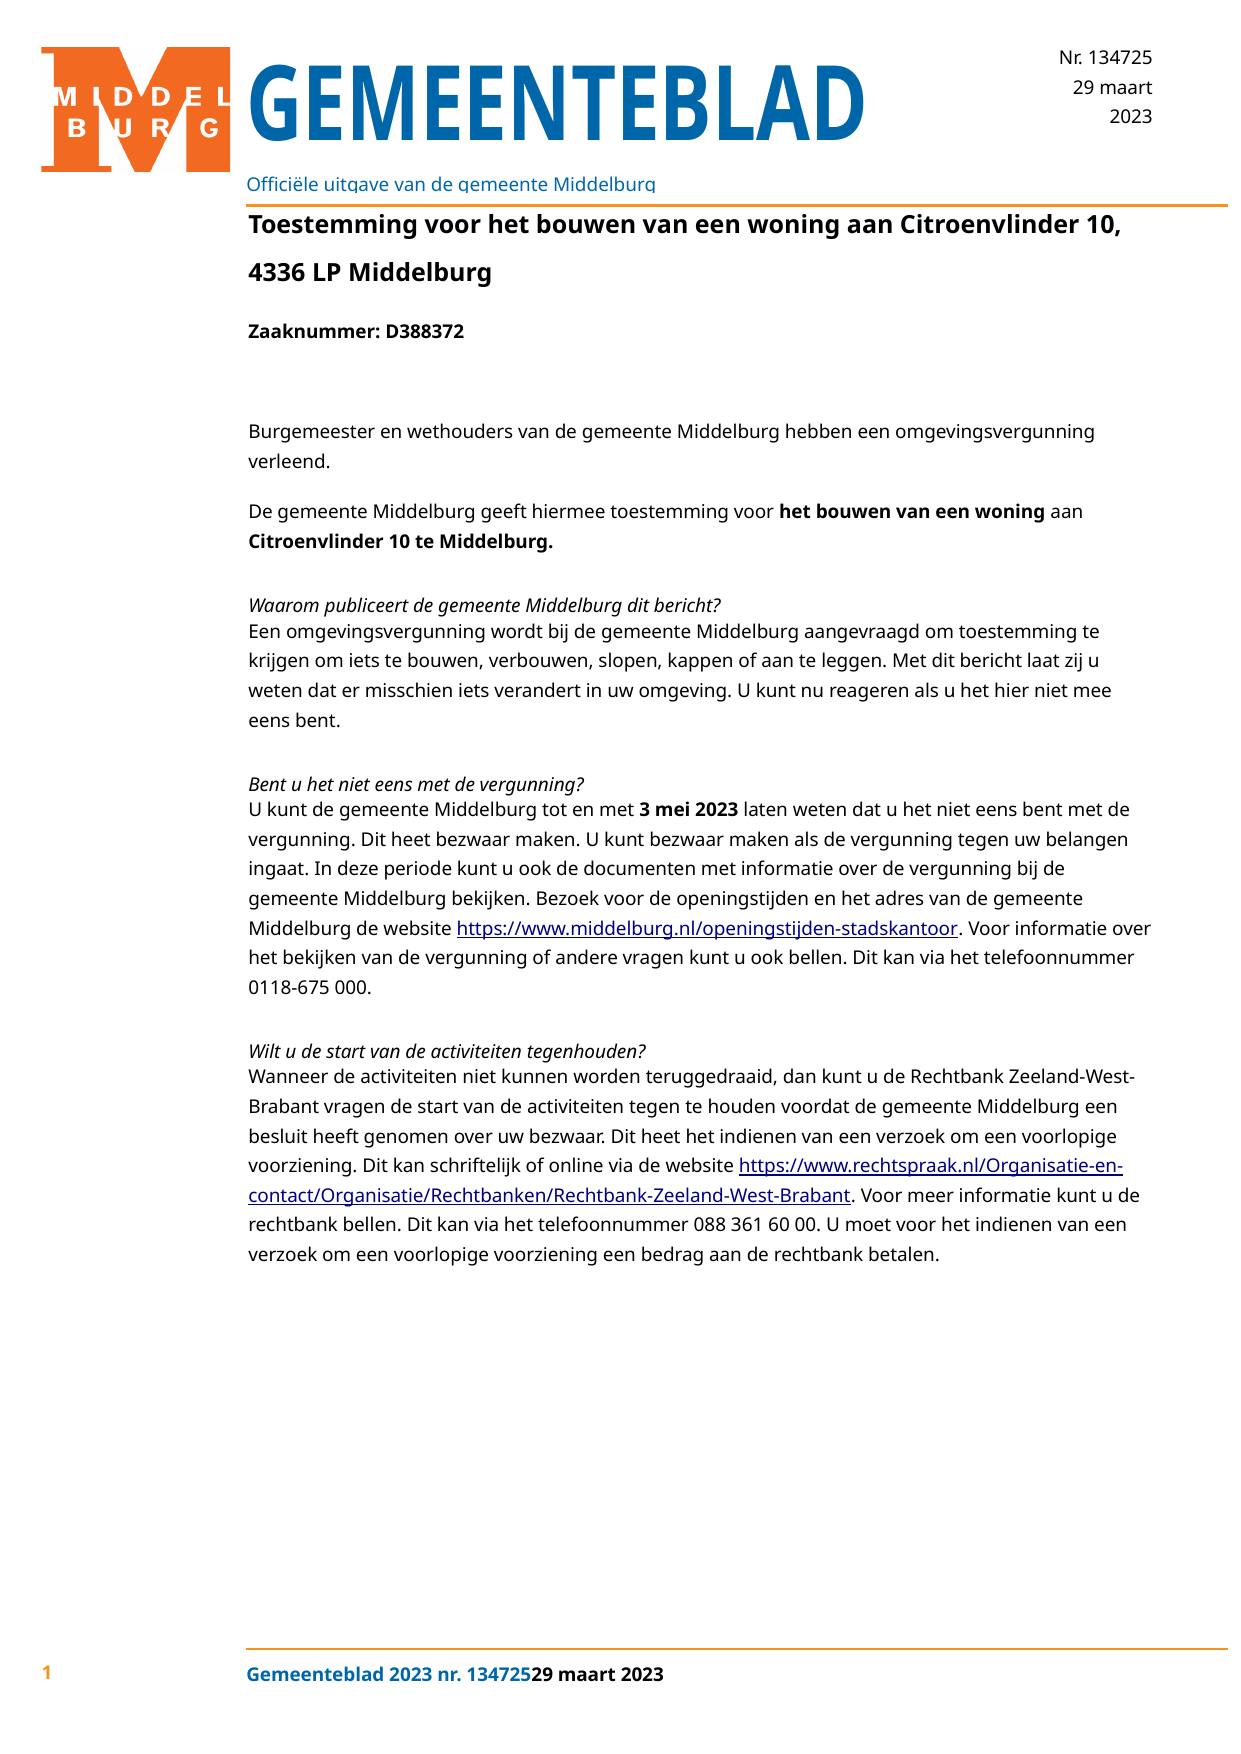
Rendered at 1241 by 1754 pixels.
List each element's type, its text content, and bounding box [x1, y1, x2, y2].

text Toestemming voor het bouwen van een woning aan Citroenvlinder 10, 4336 LP Middelburg [248, 207, 1152, 288]
text Bent u het niet eens met de vergunning? [248, 771, 1152, 796]
text Een omgevingsvergunning wordt bij de gemeente Middelburg aangevraagd om toestemming te krijgen om iets te bouwen, verbouwen, slopen, kappen of aan te leggen. Met dit bericht laat zij u weten dat er misschien iets verandert in uw omgeving. U kunt nu reageren als u het hier niet mee eens bent. [248, 618, 1152, 732]
text Zaaknummer: D388372 [248, 318, 1152, 344]
text U kunt de gemeente Middelburg tot en met 3 mei 2023 laten weten dat u het niet eens bent met de vergunning. Dit heet bezwaar maken. U kunt bezwaar maken als de vergunning tegen uw belangen ingaat. In deze periode kunt u ook de documenten met informatie over de vergunning bij de gemeente Middelburg bekijken. Bezoek voor de openingstijden en het adres van de gemeente Middelburg de website https://www.middelburg.nl/openingstijden-stadskantoor. Voor informatie over het bekijken van de vergunning of andere vragen kunt u ook bellen. Dit kan via het telefoonnummer 0118-675 000. [248, 796, 1152, 1000]
picture [41, 47, 231, 172]
text Wanneer de activiteiten niet kunnen worden teruggedraaid, dan kunt u de Rechtbank Zeeland-West-Brabant vragen de start van de activiteiten tegen te houden voordat de gemeente Middelburg een besluit heeft genomen over uw bezwaar. Dit heet het indienen van een verzoek om een voorlopige voorziening. Dit kan schriftelijk of online via de website https://www.rechtspraak.nl/Organisatie-en-contact/Organisatie/Rechtbanken/Rechtbank-Zeeland-West-Brabant. Voor meer informatie kunt u de rechtbank bellen. Dit kan via het telefoonnummer 088 361 60 00. U moet voor het indienen van een verzoek om een voorlopige voorziening een bedrag aan de rechtbank betalen. [248, 1064, 1152, 1267]
text Waarom publiceert de gemeente Middelburg dit bericht? [248, 592, 1152, 618]
text De gemeente Middelburg geeft hiermee toestemming voor het bouwen van een woning aan Citroenvlinder 10 te Middelburg. [248, 499, 1152, 554]
text Burgemeester en wethouders van de gemeente Middelburg hebben een omgevingsvergunning verleend. [248, 419, 1152, 474]
text Wilt u de start van de activiteiten tegenhouden? [248, 1038, 1152, 1064]
